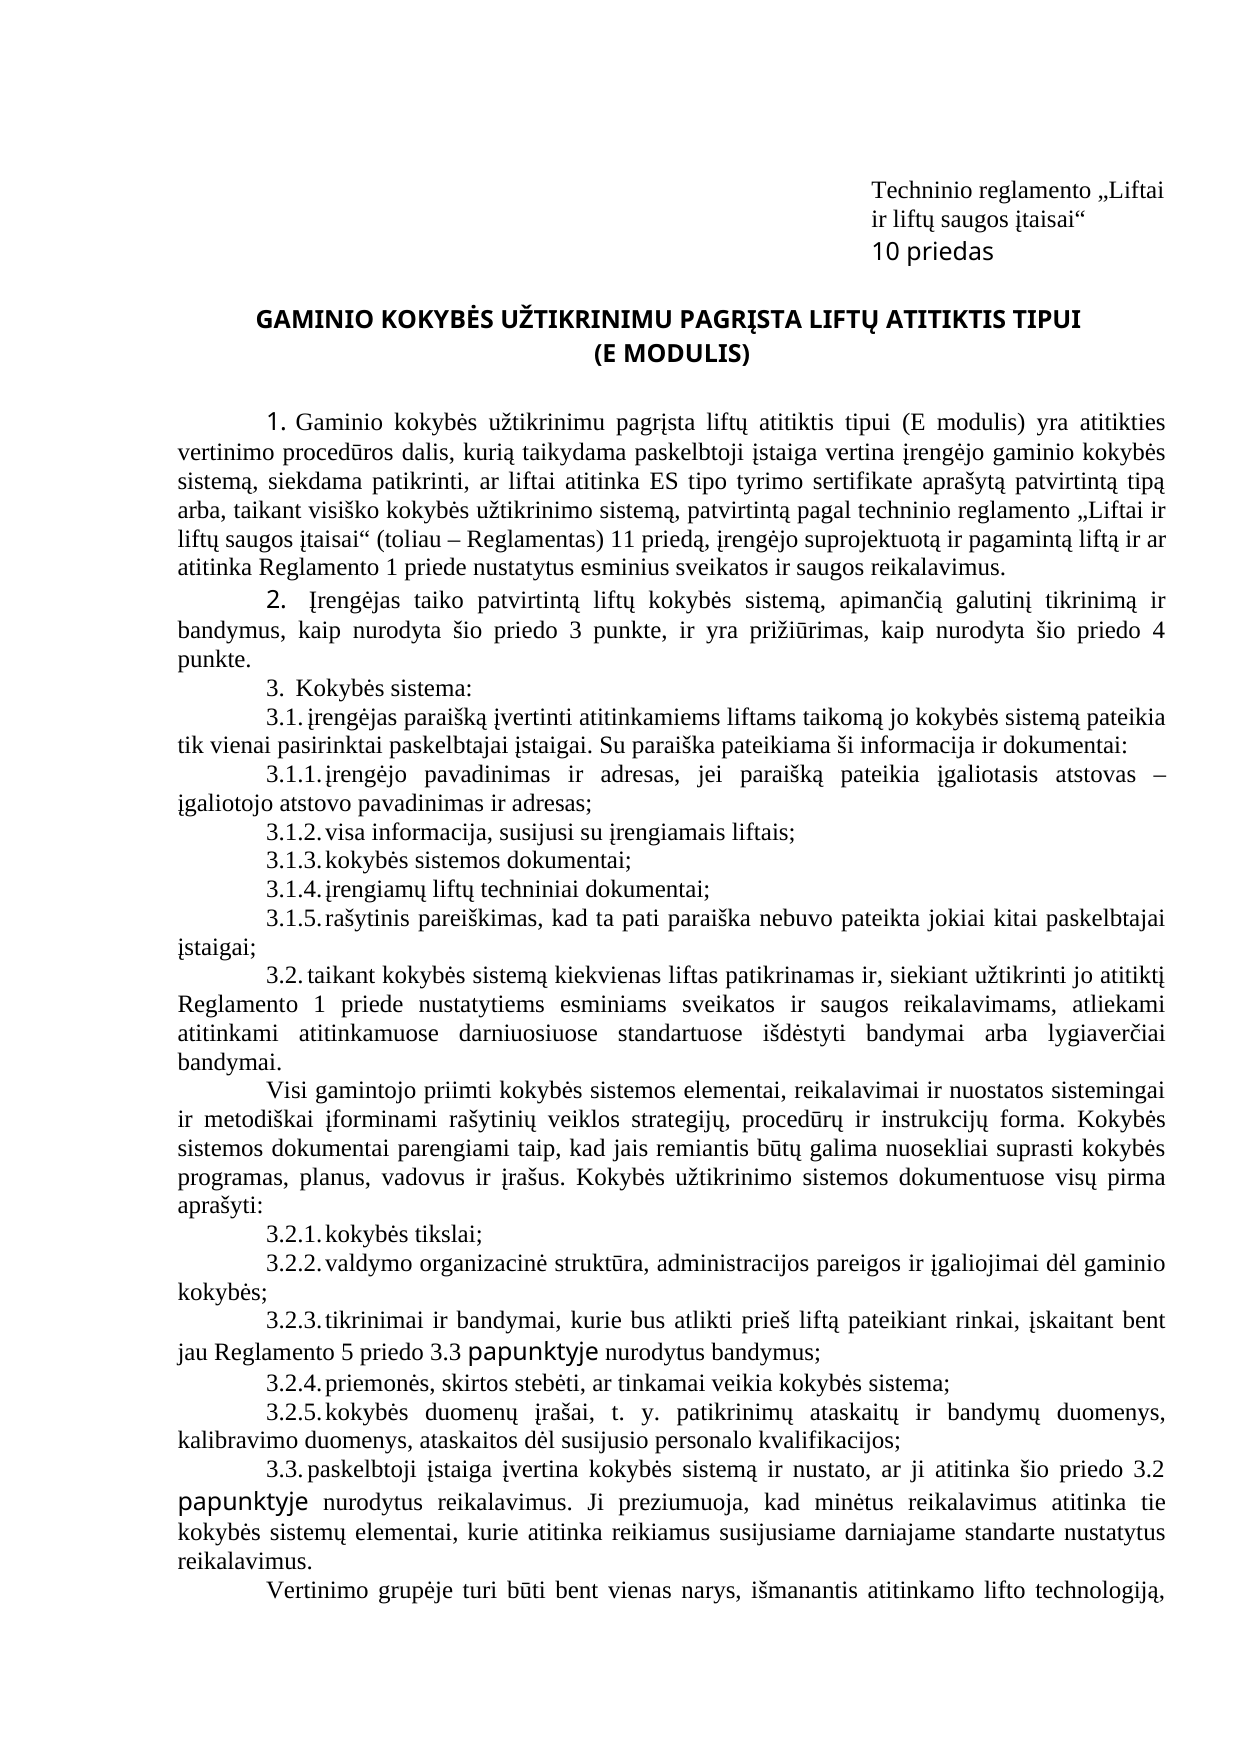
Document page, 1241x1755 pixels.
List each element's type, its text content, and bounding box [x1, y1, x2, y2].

text Visi gamintojo priimti kokybės sistemos elementai, reikalavimai ir nuostatos sistemingai ir metodiškai įforminami rašytinių veiklos strategijų, procedūrų ir instrukcijų forma. Kokybės sistemos dokumentai parengiami taip, kad jais remiantis būtų galima nuosekliai suprasti kokybės programas, planus, vadovus ir įrašus. Kokybės užtikrinimo sistemos dokumentuose visų pirma aprašyti: [177, 1075, 1166, 1219]
text 3.1. įrengėjas paraišką įvertinti atitinkamiems liftams taikomą jo kokybės sistemą pateikia tik vienai pasirinktai paskelbtajai įstaigai. Su paraiška pateikiama ši informacija ir dokumentai: [177, 702, 1166, 759]
text ir liftų saugos įtaisai“ [871, 204, 1166, 233]
text 3.2.4. priemonės, skirtos stebėti, ar tinkamai veikia kokybės sistema; [177, 1368, 1166, 1397]
text 3.2.1. kokybės tikslai; [177, 1219, 1166, 1248]
text 3.1.4. įrengiamų liftų techniniai dokumentai; [177, 874, 1166, 903]
text 10 priedas [871, 233, 1166, 267]
text 3.1.5. rašytinis pareiškimas, kad ta pati paraiška nebuvo pateikta jokiai kitai paskelbtajai įstaigai; [177, 903, 1166, 960]
text Vertinimo grupėje turi būti bent vienas narys, išmanantis atitinkamo lifto technologiją, [177, 1575, 1166, 1603]
text 3.3. paskelbtoji įstaiga įvertina kokybės sistemą ir nustato, ar ji atitinka šio priedo 3.2 papunktyje nurodytus reikalavimus. Ji preziumuoja, kad minėtus reikalavimus atitinka tie kokybės sistemų elementai, kurie atitinka reikiamus susijusiame darniajame standarte nustatytus reikalavimus. [177, 1454, 1166, 1575]
text 1. Gaminio kokybės užtikrinimu pagrįsta liftų atitiktis tipui (E modulis) yra atitikties vertinimo procedūros dalis, kurią taikydama paskelbtoji įstaiga vertina įrengėjo gaminio kokybės sistemą, siekdama patikrinti, ar liftai atitinka ES tipo tyrimo sertifikate aprašytą patvirtintą tipą arba, taikant visiško kokybės užtikrinimo sistemą, patvirtintą pagal techninio reglamento „Liftai ir liftų saugos įtaisai“ (toliau – Reglamentas) 11 priedą, įrengėjo suprojektuotą ir pagamintą liftą ir ar atitinka Reglamento 1 priede nustatytus esminius sveikatos ir saugos reikalavimus. [177, 403, 1166, 581]
text 3.1.1. įrengėjo pavadinimas ir adresas, jei paraišką pateikia įgaliotasis atstovas – įgaliotojo atstovo pavadinimas ir adresas; [177, 759, 1166, 817]
text (E MODULIS) [177, 335, 1166, 369]
text GAMINIO KOKYBĖS UŽTIKRINIMU PAGRĮSTA LIFTŲ ATITIKTIS TIPUI [177, 301, 1166, 335]
text 3.2.2. valdymo organizacinė struktūra, administracijos pareigos ir įgaliojimai dėl gaminio kokybės; [177, 1248, 1166, 1305]
text 2. Įrengėjas taiko patvirtintą liftų kokybės sistemą, apimančią galutinį tikrinimą ir bandymus, kaip nurodyta šio priedo 3 punkte, ir yra prižiūrimas, kaip nurodyta šio priedo 4 punkte. [177, 581, 1166, 673]
text 3.2. taikant kokybės sistemą kiekvienas liftas patikrinamas ir, siekiant užtikrinti jo atitiktį Reglamento 1 priede nustatytiems esminiams sveikatos ir saugos reikalavimams, atliekami atitinkami atitinkamuose darniuosiuose standartuose išdėstyti bandymai arba lygiaverčiai bandymai. [177, 960, 1166, 1075]
text 3.1.2. visa informacija, susijusi su įrengiamais liftais; [177, 817, 1166, 845]
text 3.1.3. kokybės sistemos dokumentai; [177, 845, 1166, 874]
text Techninio reglamento „Liftai [871, 176, 1166, 204]
text 3.2.3. tikrinimai ir bandymai, kurie bus atlikti prieš liftą pateikiant rinkai, įskaitant bent jau Reglamento 5 priedo 3.3 papunktyje nurodytus bandymus; [177, 1305, 1166, 1368]
text 3. Kokybės sistema: [177, 673, 1166, 702]
text 3.2.5. kokybės duomenų įrašai, t. y. patikrinimų ataskaitų ir bandymų duomenys, kalibravimo duomenys, ataskaitos dėl susijusio personalo kvalifikacijos; [177, 1397, 1166, 1454]
